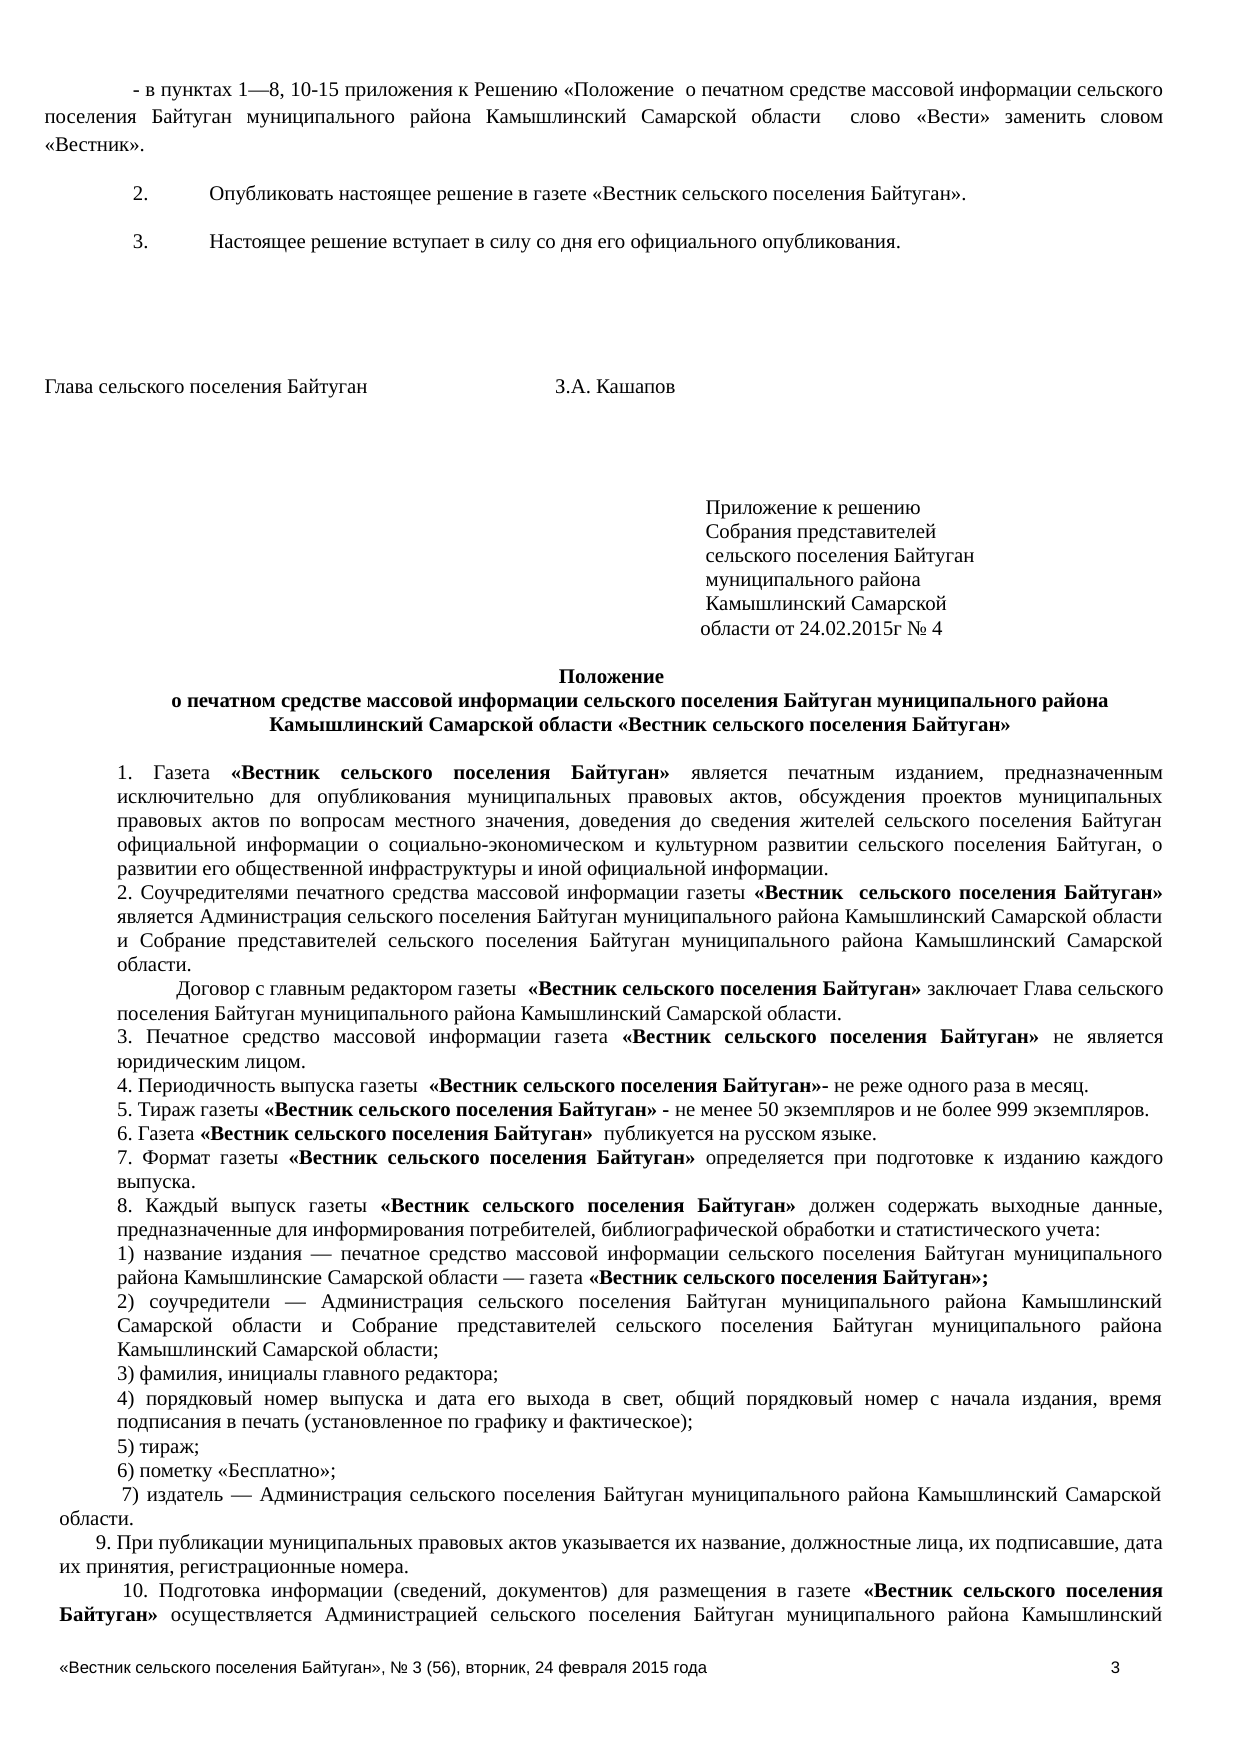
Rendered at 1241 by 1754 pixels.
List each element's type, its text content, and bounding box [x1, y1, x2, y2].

list Настоящее решение вступает в силу со дня его официального опубликования. [44, 229, 1163, 253]
text Приложение к решению [117, 495, 1163, 519]
text Камышлинский Самарской [117, 591, 1163, 615]
list 5) тираж; [117, 1433, 1163, 1458]
text Собрания представителей [117, 519, 1163, 543]
list Договор с главным редактором газеты «Вестник сельского поселения Байтуган» заключает Глава сельского поселения Байтуган муниципального района Камышлинский Самарской области. [117, 976, 1163, 1024]
list Опубликовать настоящее решение в газете «Вестник сельского поселения Байтуган». [44, 180, 1163, 204]
list 10. Подготовка информации (сведений, документов) для размещения в газете «Вестник сельского поселения Байтуган» осуществляется Администрацией сельского поселения Байтуган муниципального района Камышлинский [59, 1578, 1163, 1626]
list 4) порядковый номер выпуска и дата его выхода в свет, общий порядковый номер с начала издания, время подписания в печать (установленное по графику и фактическое); [117, 1385, 1163, 1433]
list 1. Газета «Вестник сельского поселения Байтуган» является печатным изданием, предназначенным исключительно для опубликования муниципальных правовых актов, обсуждения проектов муниципальных правовых актов по вопросам местного значения, доведения до сведения жителей сельского поселения Байтуган официальной информации о социально-экономическом и культурном развитии сельского поселения Байтуган, о развитии его общественной инфраструктуры и иной официальной информации. [117, 760, 1163, 880]
text Положение [59, 663, 1163, 688]
list 3. Печатное средство массовой информации газета «Вестник сельского поселения Байтуган» не является юридическим лицом. [117, 1024, 1163, 1073]
list 4. Периодичность выпуска газеты «Вестник сельского поселения Байтуган»- не реже одного раза в месяц. [117, 1073, 1163, 1097]
list 5. Тираж газеты «Вестник сельского поселения Байтуган» - не менее 50 экземпляров и не более 999 экземпляров. [117, 1097, 1163, 1121]
list 6) пометку «Бесплатно»; [117, 1458, 1163, 1482]
list 6. Газета «Вестник сельского поселения Байтуган» публикуется на русском языке. [117, 1121, 1163, 1145]
text Глава сельского поселения Байтуган З.А. Кашапов [44, 374, 1163, 398]
text о печатном средстве массовой информации сельского поселения Байтуган муниципального района Камышлинский Самарской области «Вестник сельского поселения Байтуган» [117, 688, 1163, 736]
list 7) издатель — Администрация сельского поселения Байтуган муниципального района Камышлинский Самарской области. [59, 1482, 1163, 1530]
list 2) соучредители — Администрация сельского поселения Байтуган муниципального района Камышлинский Самарской области и Собрание представителей сельского поселения Байтуган муниципального района Камышлинский Самарской области; [117, 1289, 1163, 1361]
text муниципального района [117, 567, 1163, 591]
list 9. При публикации муниципальных правовых актов указывается их название, должностные лица, их подписавшие, дата их принятия, регистрационные номера. [59, 1530, 1163, 1578]
text области от 24.02.2015г № 4 [117, 615, 1163, 639]
list 2. Соучредителями печатного средства массовой информации газеты «Вестник сельского поселения Байтуган» является Администрация сельского поселения Байтуган муниципального района Камышлинский Самарской области и Собрание представителей сельского поселения Байтуган муниципального района Камышлинский Самарской области. [117, 880, 1163, 976]
list 1) название издания — печатное средство массовой информации сельского поселения Байтуган муниципального района Камышлинские Самарской области — газета «Вестник сельского поселения Байтуган»; [117, 1241, 1163, 1289]
list 7. Формат газеты «Вестник сельского поселения Байтуган» определяется при подготовке к изданию каждого выпуска. [117, 1145, 1163, 1193]
text сельского поселения Байтуган [117, 543, 1163, 567]
text - в пунктах 1—8, 10-15 приложения к Решению «Положение о печатном средстве массовой информации сельского поселения Байтуган муниципального района Камышлинский Самарской области слово «Вести» заменить словом «Вестник». [44, 77, 1163, 156]
list 3) фамилия, инициалы главного редактора; [117, 1361, 1163, 1385]
list 8. Каждый выпуск газеты «Вестник сельского поселения Байтуган» должен содержать выходные данные, предназначенные для информирования потребителей, библиографической обработки и статистического учета: [117, 1193, 1163, 1241]
